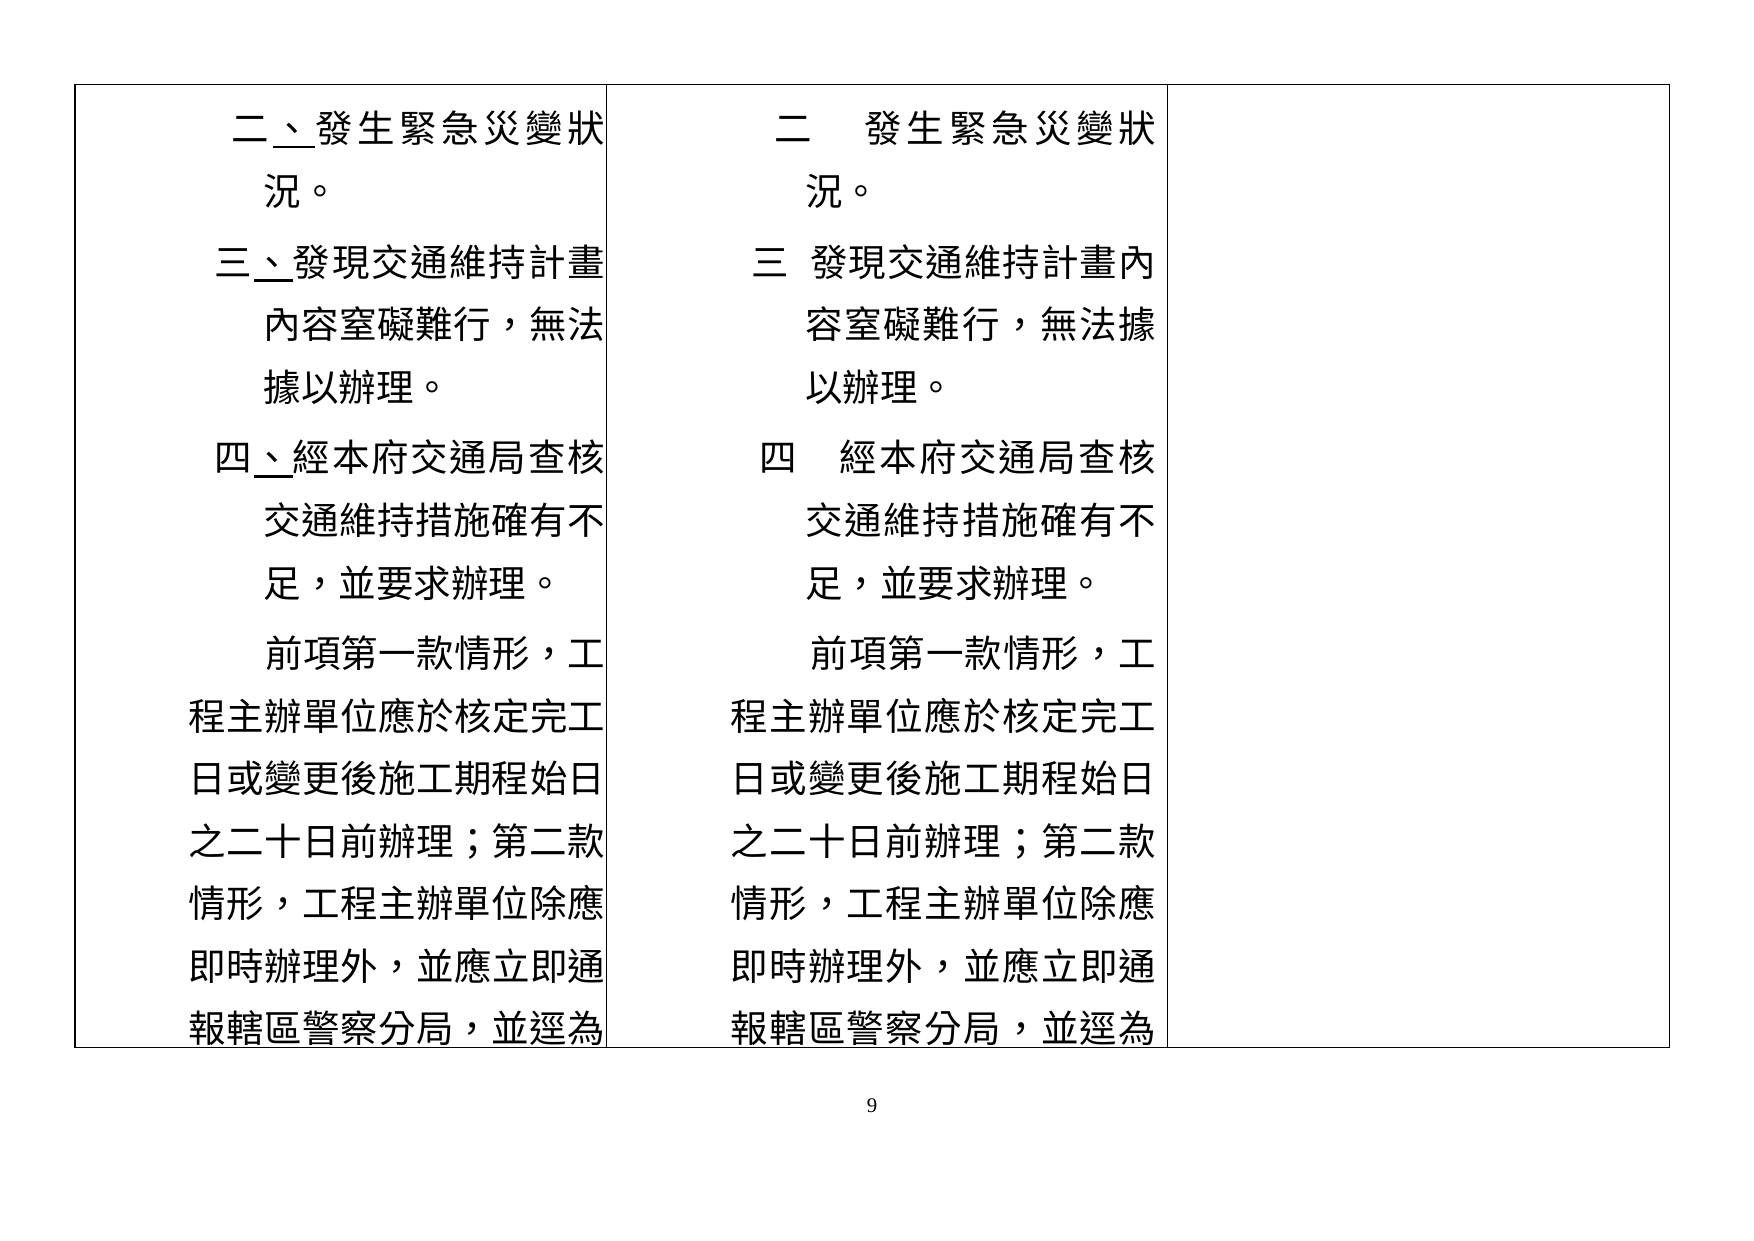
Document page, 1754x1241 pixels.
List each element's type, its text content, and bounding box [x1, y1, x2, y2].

table_cell [1168, 85, 1669, 1047]
table_cell 二 發生緊急災變狀況。 三 發現交通維持計畫內容窒礙難行，無法據以辦理。 四 經本府交通局查核交通維持措施確有不足，並要求辦理。 前項第一款情形，工程主辦單位應於核定完工日或變更後施工期程始日之二十日前辦理；第二款情形，工程主辦單位除應即時辦理外，並應立即通報轄區警察分局，並逕為 [607, 85, 1167, 1047]
table_cell 二、發生緊急災變狀況。 三、發現交通維持計畫內容窒礙難行，無法據以辦理。 四、經本府交通局查核交通維持措施確有不足，並要求辦理。 前項第一款情形，工程主辦單位應於核定完工日或變更後施工期程始日之二十日前辦理；第二款情形，工程主辦單位除應即時辦理外，並應立即通報轄區警察分局，並逕為 [76, 85, 606, 1047]
